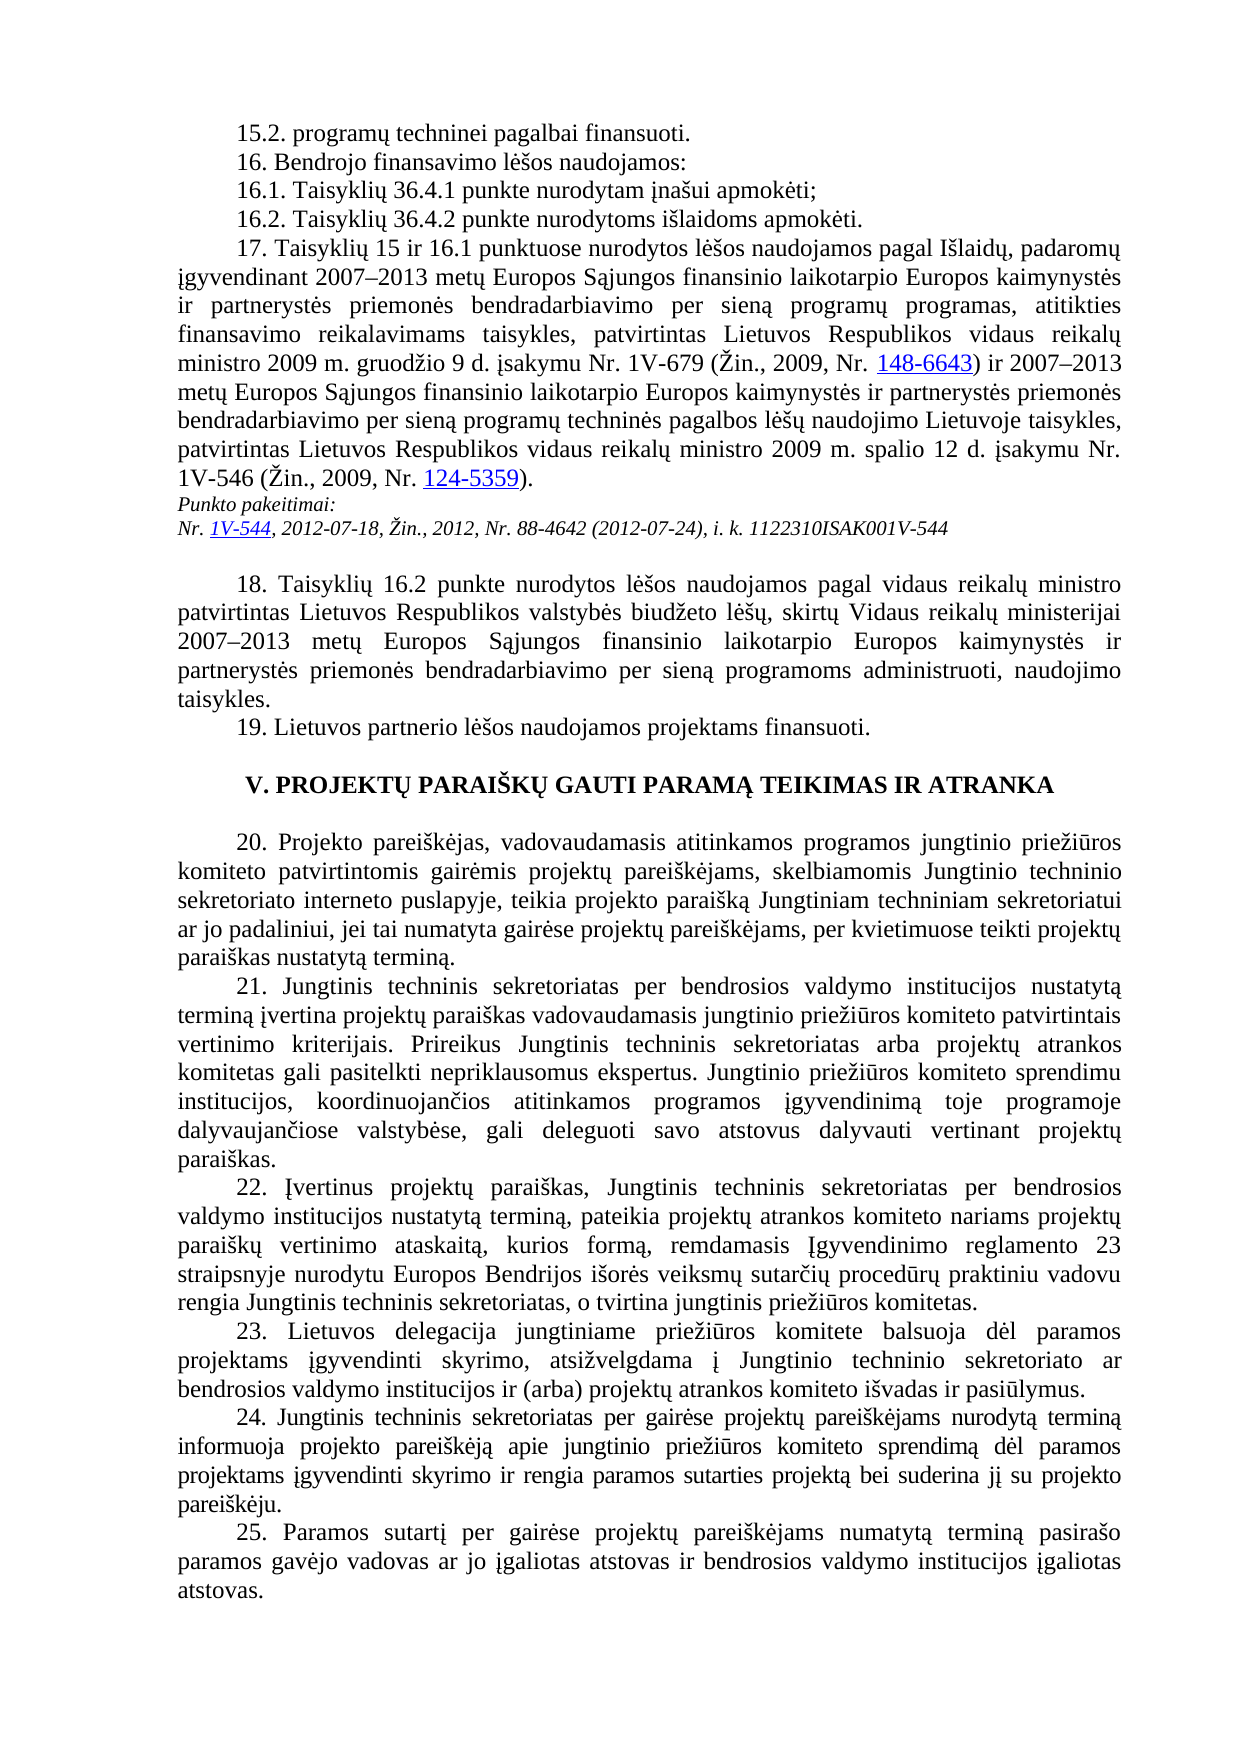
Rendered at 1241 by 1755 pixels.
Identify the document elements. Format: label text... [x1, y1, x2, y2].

text 25. Paramos sutartį per gairėse projektų pareiškėjams numatytą terminą pasirašo paramos gavėjo vadovas ar jo įgaliotas atstovas ir bendrosios valdymo institucijos įgaliotas atstovas. [177, 1517, 1122, 1604]
text 21. Jungtinis techninis sekretoriatas per bendrosios valdymo institucijos nustatytą terminą įvertina projektų paraiškas vadovaudamasis jungtinio priežiūros komiteto patvirtintais vertinimo kriterijais. Prireikus jungtinis techninis sekretoriatas arba projektų atrankos komitetas gali pasitelkti nepriklausomus ekspertus. Jungtinio priežiūros komiteto sprendimu institucijos, koordinuojančios atitinkamos programos įgyvendinimą toje programoje dalyvaujančiose valstybėse, gali deleguoti savo atstovus dalyvauti vertinant projektų paraiškas. [177, 971, 1122, 1172]
text Nr. 1V-544, 2012-07-18, Žin., 2012, Nr. 88-4642 (2012-07-24), i. k. 1122310ISAK001V-544 [177, 516, 1122, 540]
text 17. Taisyklių 15 ir 16.1 punktuose nurodytos lėšos naudojamos pagal Išlaidų, padaromų įgyvendinant 2007–2013 metų Europos Sąjungos finansinio laikotarpio Europos kaimynystės ir partnerystės priemonės bendradarbiavimo per sieną programų programas, atitikties finansavimo reikalavimams taisykles, patvirtintas Lietuvos Respublikos vidaus reikalų ministro 2009 m. gruodžio 9 d. įsakymu Nr. 1V-679 (Žin., 2009, Nr. 148-6643) ir 2007–2013 metų Europos Sąjungos finansinio laikotarpio Europos kaimynystės ir partnerystės priemonės bendradarbiavimo per sieną programų techninės pagalbos lėšų naudojimo Lietuvoje taisykles, patvirtintas Lietuvos Respublikos vidaus reikalų ministro 2009 m. spalio 12 d. įsakymu Nr. 1V-546 (Žin., 2009, Nr. 124-5359). [177, 233, 1122, 492]
text 19. Lietuvos partnerio lėšos naudojamos projektams finansuoti. [177, 712, 1122, 741]
text 23. Lietuvos delegacija jungtiniame priežiūros komitete balsuoja dėl paramos projektams įgyvendinti skyrimo, atsižvelgdama į jungtinio techninio sekretoriato ar bendrosios valdymo institucijos ir (arba) projektų atrankos komiteto išvadas ir pasiūlymus. [177, 1316, 1122, 1402]
text 16. Bendrojo finansavimo lėšos naudojamos: [177, 147, 1122, 176]
text 22. Įvertinus projektų paraiškas, jungtinis techninis sekretoriatas per bendrosios valdymo institucijos nustatytą terminą, pateikia projektų atrankos komiteto nariams projektų paraiškų vertinimo ataskaitą, kurios formą, remdamasis Įgyvendinimo reglamento 23 straipsnyje nurodytu Europos Bendrijos išorės veiksmų sutarčių procedūrų praktiniu vadovu rengia jungtinis techninis sekretoriatas, o tvirtina jungtinis priežiūros komitetas. [177, 1172, 1122, 1316]
text 15.2. programų techninei pagalbai finansuoti. [177, 118, 1122, 147]
text 18. Taisyklių 16.2 punkte nurodytos lėšos naudojamos pagal vidaus reikalų ministro patvirtintas Lietuvos Respublikos valstybės biudžeto lėšų, skirtų Vidaus reikalų ministerijai 2007–2013 metų Europos Sąjungos finansinio laikotarpio Europos kaimynystės ir partnerystės priemonės bendradarbiavimo per sieną programoms administruoti, naudojimo taisykles. [177, 569, 1122, 712]
text 24. Jungtinis techninis sekretoriatas per gairėse projektų pareiškėjams nurodytą terminą informuoja projekto pareiškėją apie jungtinio priežiūros komiteto sprendimą dėl paramos projektams įgyvendinti skyrimo ir rengia paramos sutarties projektą bei suderina jį su projekto pareiškėju. [177, 1402, 1122, 1517]
text 16.1. Taisyklių 36.4.1 punkte nurodytam įnašui apmokėti; [177, 176, 1122, 204]
text V. PROJEKTŲ PARAIŠKŲ GAUTI PARAMĄ TEIKIMAS IR ATRANKA [177, 770, 1122, 799]
text 16.2. Taisyklių 36.4.2 punkte nurodytoms išlaidoms apmokėti. [177, 204, 1122, 233]
text Punkto pakeitimai: [177, 492, 1122, 516]
text 20. Projekto pareiškėjas, vadovaudamasis atitinkamos programos jungtinio priežiūros komiteto patvirtintomis gairėmis projektų pareiškėjams, skelbiamomis jungtinio techninio sekretoriato interneto puslapyje, teikia projekto paraišką jungtiniam techniniam sekretoriatui ar jo padaliniui, jei tai numatyta gairėse projektų pareiškėjams, per kvietimuose teikti projektų paraiškas nustatytą terminą. [177, 827, 1122, 971]
